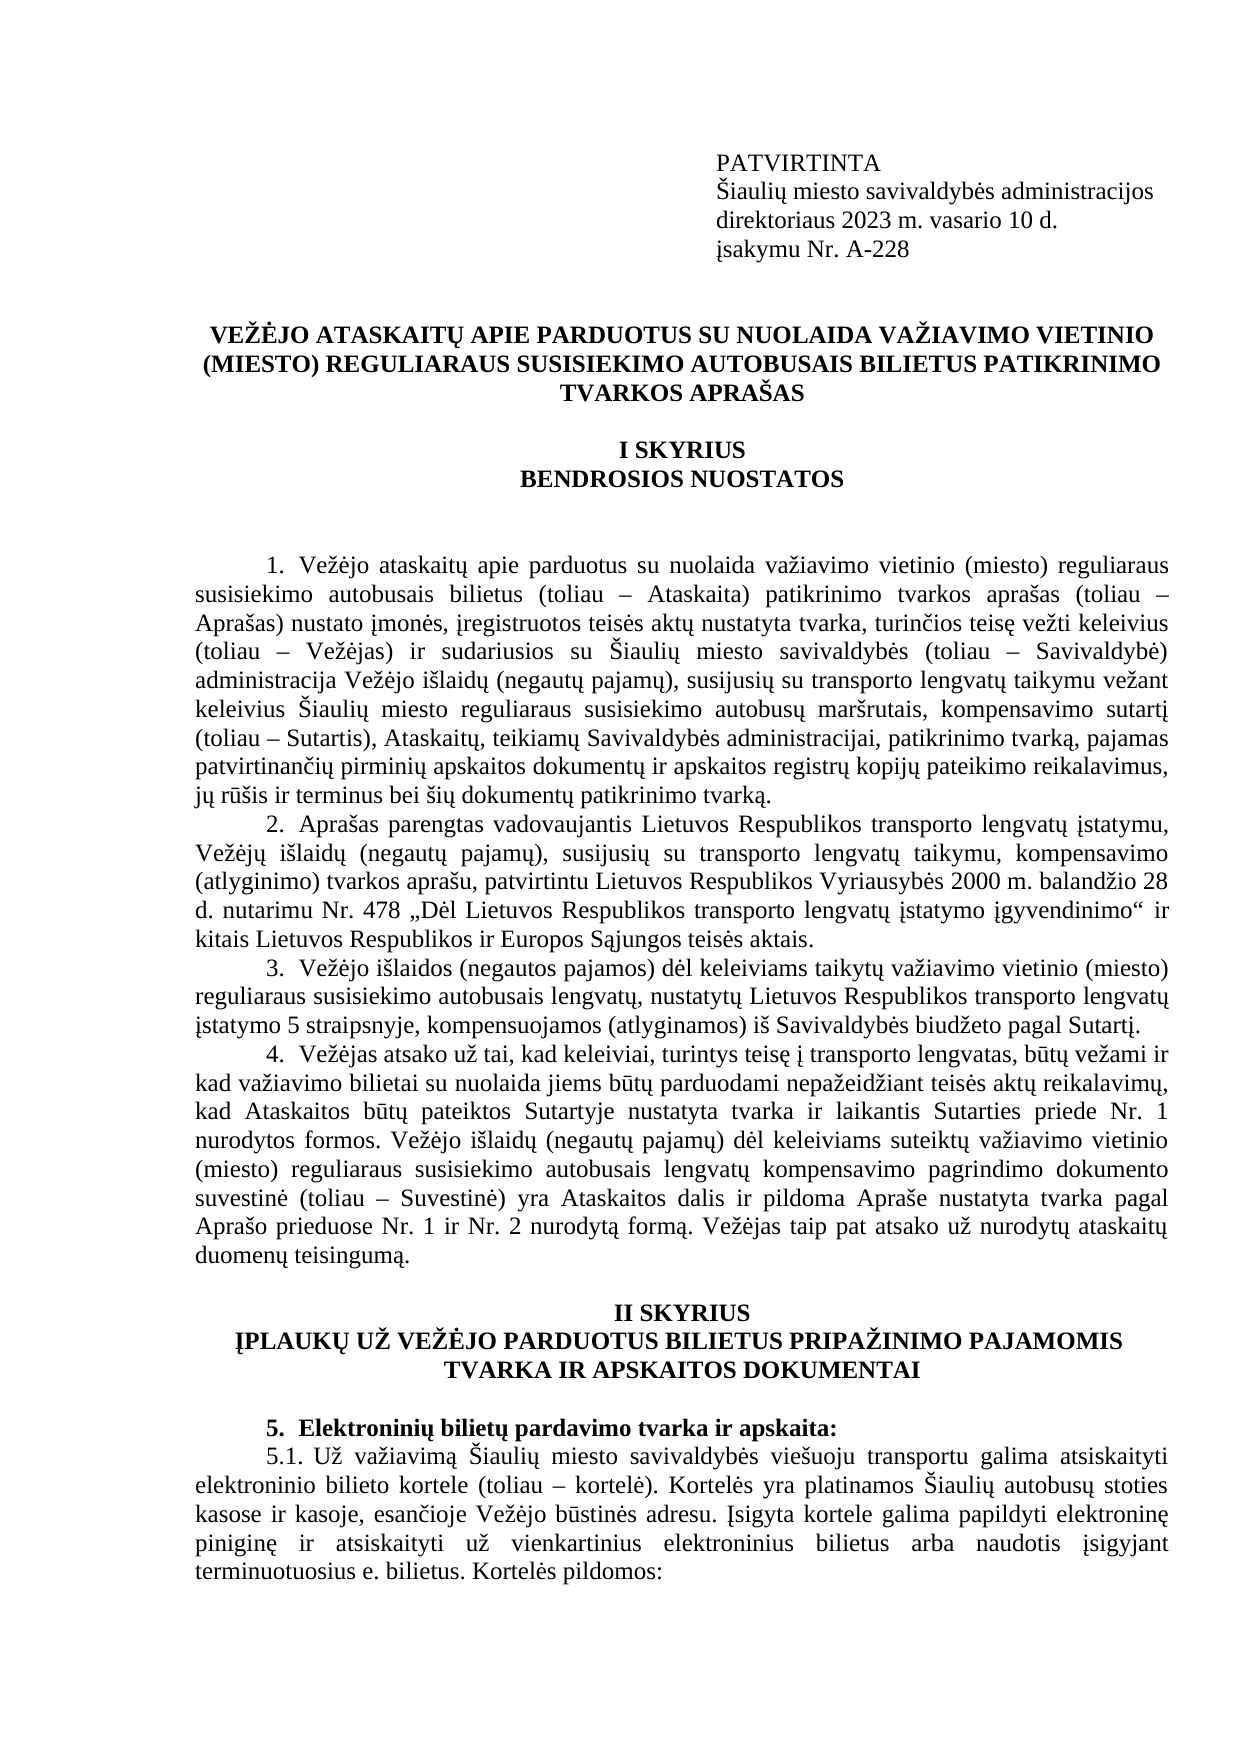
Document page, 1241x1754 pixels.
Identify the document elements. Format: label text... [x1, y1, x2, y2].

text ĮPLAUKŲ UŽ VEŽĖJO PARDUOTUS BILIETUS PRIPAŽINIMO PAJAMOMIS [195, 1326, 1169, 1355]
text I SKYRIUS [195, 435, 1169, 464]
text 4. Vežėjas atsako už tai, kad keleiviai, turintys teisę į transporto lengvatas, būtų vežami ir kad važiavimo bilietai su nuolaida jiems būtų parduodami nepažeidžiant teisės aktų reikalavimų, kad Ataskaitos būtų pateiktos Sutartyje nustatyta tvarka ir laikantis Sutarties priede Nr. 1 nurodytos formos. Vežėjo išlaidų (negautų pajamų) dėl keleiviams suteiktų važiavimo vietinio (miesto) reguliaraus susisiekimo autobusais lengvatų kompensavimo pagrindimo dokumento suvestinė (toliau – Suvestinė) yra Ataskaitos dalis ir pildoma Apraše nustatyta tvarka pagal Aprašo prieduose Nr. 1 ir Nr. 2 nurodytą formą. Vežėjas taip pat atsako už nurodytų ataskaitų duomenų teisingumą. [195, 1039, 1169, 1269]
text 2. Aprašas parengtas vadovaujantis Lietuvos Respublikos transporto lengvatų įstatymu, Vežėjų išlaidų (negautų pajamų), susijusių su transporto lengvatų taikymu, kompensavimo (atlyginimo) tvarkos aprašu, patvirtintu Lietuvos Respublikos Vyriausybės 2000 m. balandžio 28 d. nutarimu Nr. 478 „Dėl Lietuvos Respublikos transporto lengvatų įstatymo įgyvendinimo“ ir kitais Lietuvos Respublikos ir Europos Sąjungos teisės aktais. [195, 809, 1169, 953]
text direktoriaus 2023 m. vasario 10 d. [716, 205, 1169, 234]
text 3. Vežėjo išlaidos (negautos pajamos) dėl keleiviams taikytų važiavimo vietinio (miesto) reguliaraus susisiekimo autobusais lengvatų, nustatytų Lietuvos Respublikos transporto lengvatų įstatymo 5 straipsnyje, kompensuojamos (atlyginamos) iš Savivaldybės biudžeto pagal Sutartį. [195, 953, 1169, 1039]
text TVARKA IR APSKAITOS DOKUMENTAI [195, 1355, 1169, 1384]
text Šiaulių miesto savivaldybės administracijos [716, 176, 1169, 205]
text 5.1. Už važiavimą Šiaulių miesto savivaldybės viešuoju transportu galima atsiskaityti elektroninio bilieto kortele (toliau – kortelė). Kortelės yra platinamos Šiaulių autobusų stoties kasose ir kasoje, esančioje Vežėjo būstinės adresu. Įsigyta kortele galima papildyti elektroninę piniginę ir atsiskaityti už vienkartinius elektroninius bilietus arba naudotis įsigyjant terminuotuosius e. bilietus. Kortelės pildomos: [195, 1441, 1169, 1585]
text 1. Vežėjo ataskaitų apie parduotus su nuolaida važiavimo vietinio (miesto) reguliaraus susisiekimo autobusais bilietus (toliau – Ataskaita) patikrinimo tvarkos aprašas (toliau – Aprašas) nustato įmonės, įregistruotos teisės aktų nustatyta tvarka, turinčios teisę vežti keleivius (toliau – Vežėjas) ir sudariusios su Šiaulių miesto savivaldybės (toliau – Savivaldybė) administracija Vežėjo išlaidų (negautų pajamų), susijusių su transporto lengvatų taikymu vežant keleivius Šiaulių miesto reguliaraus susisiekimo autobusų maršrutais, kompensavimo sutartį (toliau – Sutartis), Ataskaitų, teikiamų Savivaldybės administracijai, patikrinimo tvarką, pajamas patvirtinančių pirminių apskaitos dokumentų ir apskaitos registrų kopijų pateikimo reikalavimus, jų rūšis ir terminus bei šių dokumentų patikrinimo tvarką. [195, 550, 1169, 809]
text 5. Elektroninių bilietų pardavimo tvarka ir apskaita: [195, 1413, 1169, 1441]
text įsakymu Nr. A-228 [716, 234, 1169, 263]
text PATVIRTINTA [716, 148, 1169, 176]
text VEŽĖJO ATASKAITŲ APIE PARDUOTUS SU NUOLAIDA VAŽIAVIMO VIETINIO (MIESTO) REGULIARAUS SUSISIEKIMO AUTOBUSAIS BILIETUS PATIKRINIMO TVARKOS APRAŠAS [195, 320, 1169, 406]
text II SKYRIUS [195, 1298, 1169, 1326]
text BENDROSIOS NUOSTATOS [195, 464, 1169, 493]
